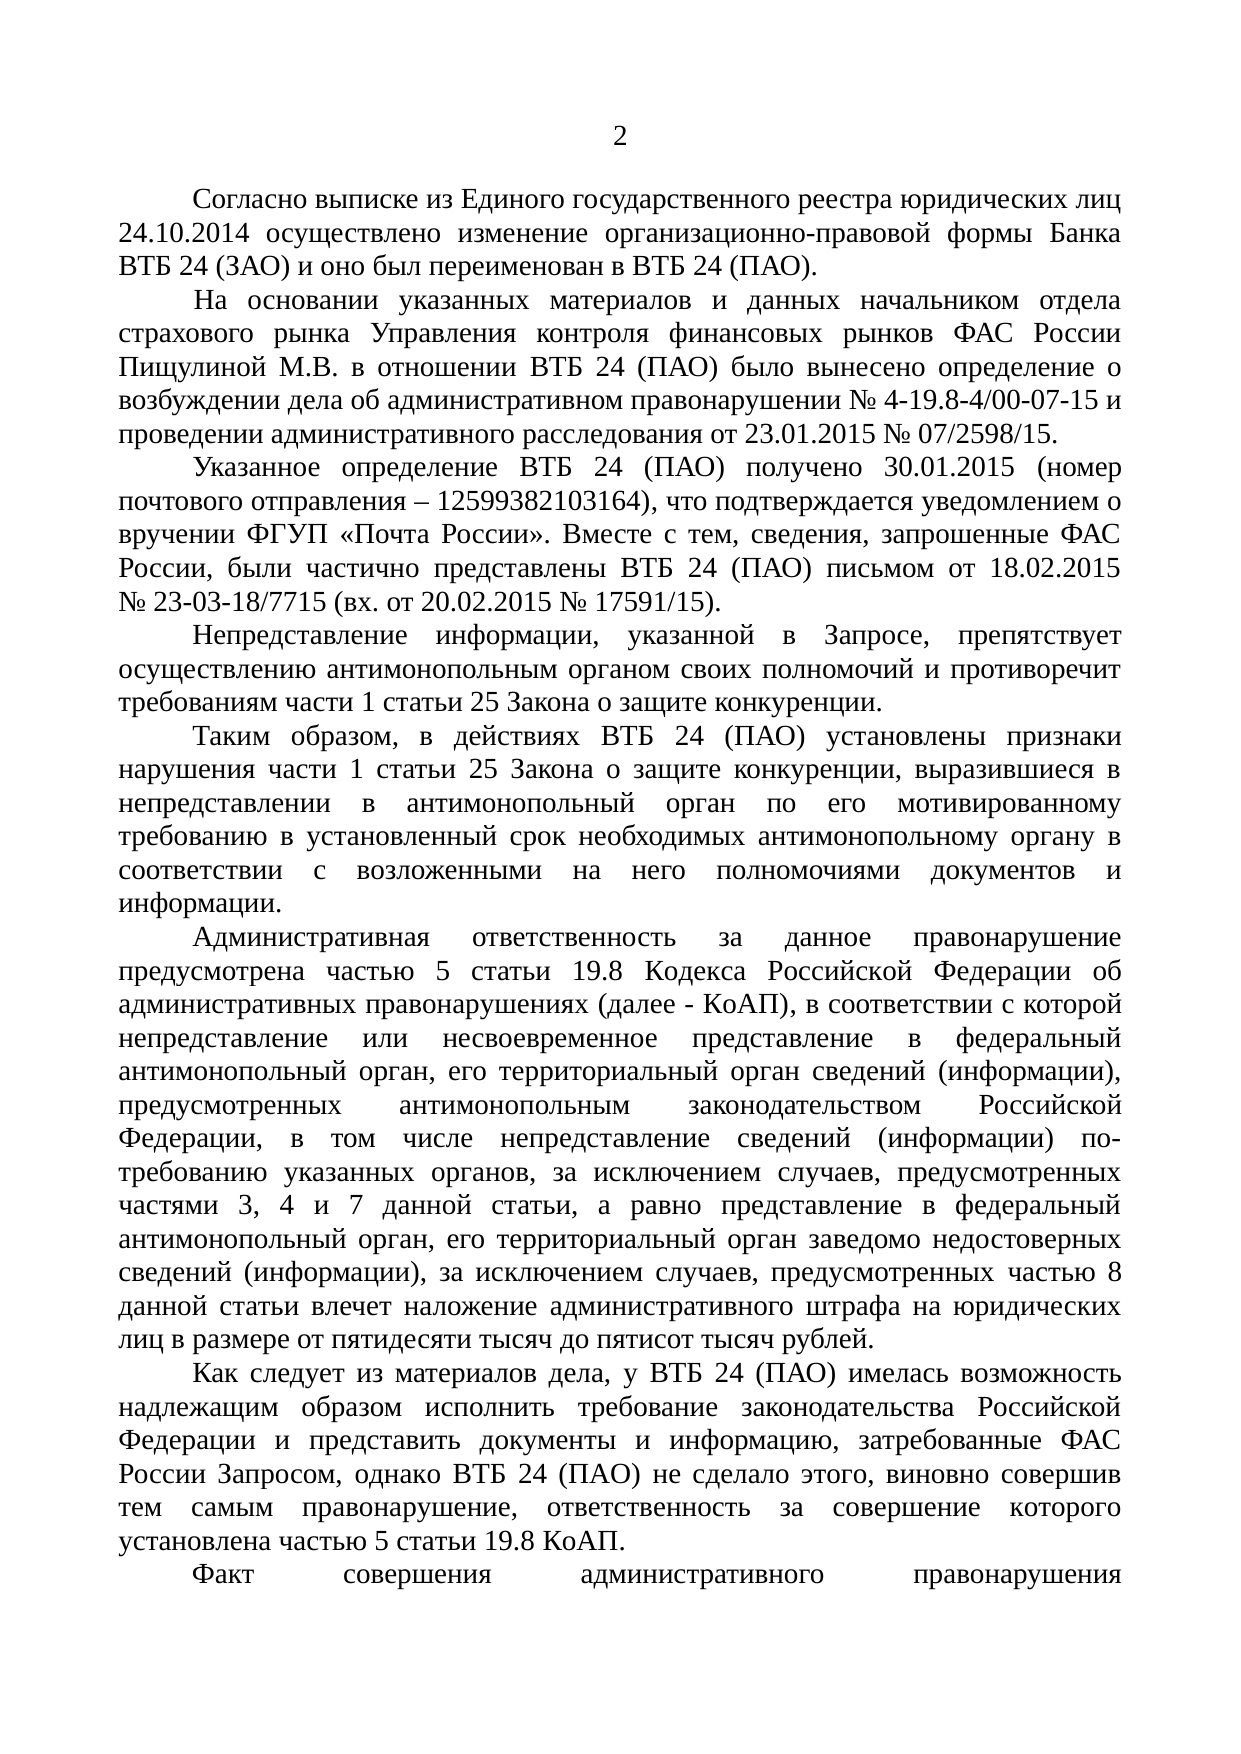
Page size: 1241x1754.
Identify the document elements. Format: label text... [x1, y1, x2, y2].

text Непредставление информации, указанной в Запросе, препятствует осуществлению антимонопольным органом своих полномочий и противоречит требованиям части 1 статьи 25 Закона о защите конкуренции. [118, 617, 1122, 718]
text Указанное определение ВТБ 24 (ПАО) получено 30.01.2015 (номер почтового отправления – 12599382103164), что подтверждается уведомлением о вручении ФГУП «Почта России». Вместе с тем, сведения, запрошенные ФАС России, были частично представлены ВТБ 24 (ПАО) письмом от 18.02.2015 № 23-03-18/7715 (вх. от 20.02.2015 № 17591/15). [118, 449, 1122, 617]
text Таким образом, в действиях ВТБ 24 (ПАО) установлены признаки нарушения части 1 статьи 25 Закона о защите конкуренции, выразившиеся в непредставлении в антимонопольный орган по его мотивированному требованию в установленный срок необходимых антимонопольному органу в соответствии с возложенными на него полномочиями документов и информации. [118, 718, 1122, 919]
text На основании указанных материалов и данных начальником отдела страхового рынка Управления контроля финансовых рынков ФАС России Пищулиной М.В. в отношении ВТБ 24 (ПАО) было вынесено определение о возбуждении дела об административном правонарушении № 4-19.8-4/00-07-15 и проведении административного расследования от 23.01.2015 № 07/2598/15. [118, 282, 1122, 449]
text Факт совершения административного правонарушения [118, 1556, 1122, 1590]
text Как следует из материалов дела, у ВТБ 24 (ПАО) имелась возможность надлежащим образом исполнить требование законодательства Российской Федерации и представить документы и информацию, затребованные ФАС России Запросом, однако ВТБ 24 (ПАО) не сделало этого, виновно совершив тем самым правонарушение, ответственность за совершение которого установлена частью 5 статьи 19.8 КоАП. [118, 1355, 1122, 1556]
text Административная ответственность за данное правонарушение предусмотрена частью 5 статьи 19.8 Кодекса Российской Федерации об административных правонарушениях (далее - КоАП), в соответствии с которой непредставление или несвоевременное представление в федеральный антимонопольный орган, его территориальный орган сведений (информации), предусмотренных антимонопольным законодательством Российской Федерации, в том числе непредставление сведений (информации) по- требованию указанных органов, за исключением случаев, предусмотренных частями 3, 4 и 7 данной статьи, а равно представление в федеральный антимонопольный орган, его территориальный орган заведомо недостоверных сведений (информации), за исключением случаев, предусмотренных частью 8 данной статьи влечет наложение административного штрафа на юридических лиц в размере от пятидесяти тысяч до пятисот тысяч рублей. [118, 919, 1122, 1355]
text Согласно выписке из Единого государственного реестра юридических лиц 24.10.2014 осуществлено изменение организационно-правовой формы Банка ВТБ 24 (ЗАО) и оно был переименован в ВТБ 24 (ПАО). [118, 181, 1122, 282]
